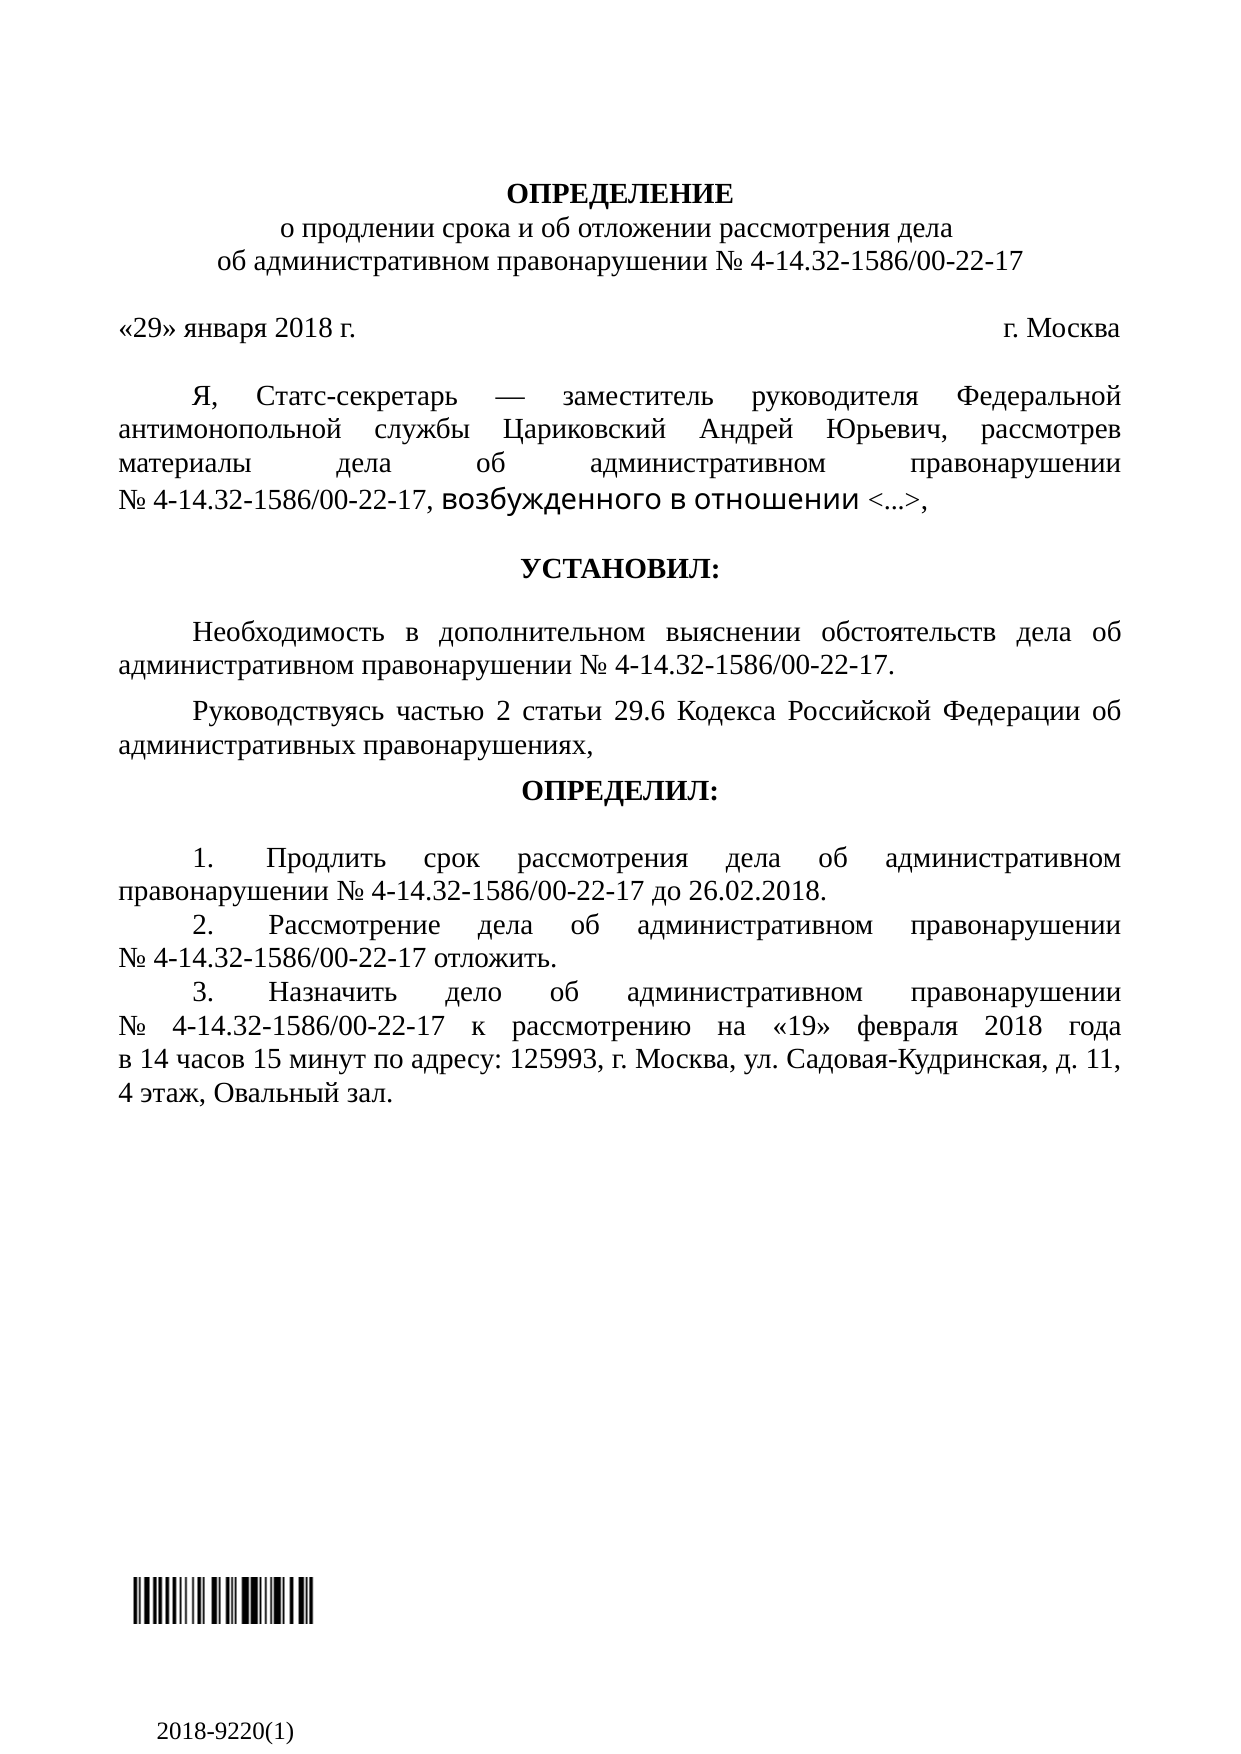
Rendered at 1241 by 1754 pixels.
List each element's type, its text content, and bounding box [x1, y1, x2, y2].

text УСТАНОВИЛ: [118, 551, 1122, 585]
text об административном правонарушении № 4-14.32-1586/00-22-17 [118, 243, 1122, 277]
list Назначить дело об административном правонарушении № 4-14.32-1586/00-22-17 к рассмотрению на «19» февраля 2018 года в 14 часов 15 минут по адресу: 125993, г. Москва, ул. Садовая-Кудринская, д. 11, 4 этаж, Овальный зал. [118, 974, 1122, 1108]
text Необходимость в дополнительном выяснении обстоятельств дела об административном правонарушении № 4-14.32-1586/00-22-17. [118, 614, 1122, 681]
text о продлении срока и об отложении рассмотрения дела [118, 210, 1122, 243]
text ОПРЕДЕЛИЛ: [118, 773, 1122, 806]
text ОПРЕДЕЛЕНИЕ [118, 176, 1122, 210]
text Руководствуясь частью 2 статьи 29.6 Кодекса Российской Федерации об административных правонарушениях, [118, 693, 1122, 760]
picture [118, 1577, 331, 1624]
text Я, Статс-секретарь — заместитель руководителя Федеральной антимонопольной службы Цариковский Андрей Юрьевич, рассмотрев материалы дела об административном правонарушении № 4-14.32-1586/00-22-17, возбужденного в отношении <...>, [118, 378, 1122, 518]
list Рассмотрение дела об административном правонарушении № 4-14.32-1586/00-22-17 отложить. [118, 907, 1122, 974]
text 1. Продлить срок рассмотрения дела об административном правонарушении № 4-14.32-1586/00-22-17 до 26.02.2018. [118, 840, 1122, 907]
text «29» января 2018 г. г. Москва [118, 311, 1122, 344]
